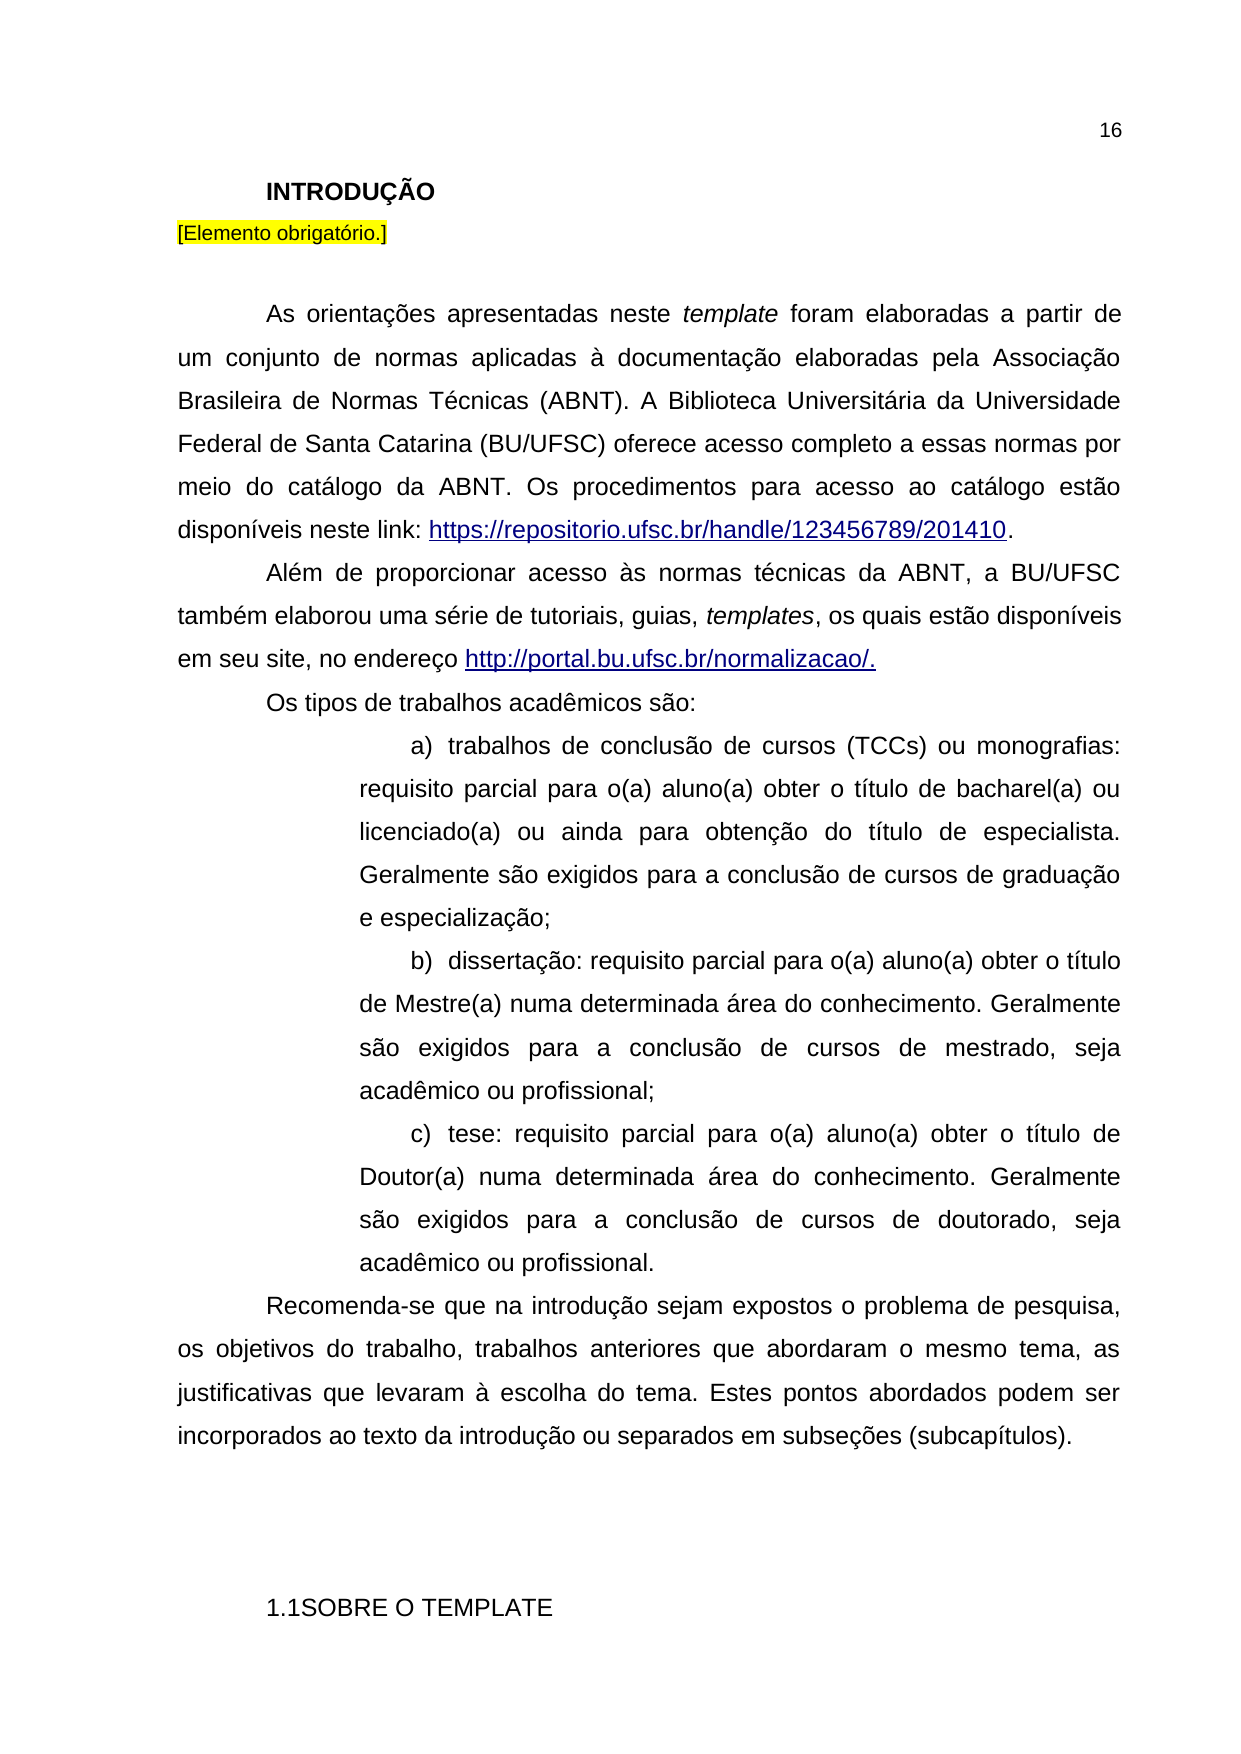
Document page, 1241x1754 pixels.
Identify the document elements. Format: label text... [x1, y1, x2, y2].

subtitle INTRODUÇÃO [177, 177, 1122, 206]
text As orientações apresentadas neste template foram elaboradas a partir de um conjunto de normas aplicadas à documentação elaboradas pela Associação Brasileira de Normas Técnicas (ABNT). A Biblioteca Universitária da Universidade Federal de Santa Catarina (BU/UFSC) oferece acesso completo a essas normas por meio do catálogo da ABNT. Os procedimentos para acesso ao catálogo estão disponíveis neste link: https://repositorio.ufsc.br/handle/123456789/201410. [177, 299, 1122, 544]
text Além de proporcionar acesso às normas técnicas da ABNT, a BU/UFSC também elaborou uma série de tutoriais, guias, templates, os quais estão disponíveis em seu site, no endereço http://portal.bu.ufsc.br/normalizacao/. [177, 558, 1122, 673]
list dissertação: requisito parcial para o(a) aluno(a) obter o título de Mestre(a) numa determinada área do conhecimento. Geralmente são exigidos para a conclusão de cursos de mestrado, seja acadêmico ou profissional; [322, 946, 1122, 1104]
list tese: requisito parcial para o(a) aluno(a) obter o título de Doutor(a) numa determinada área do conhecimento. Geralmente são exigidos para a conclusão de cursos de doutorado, seja acadêmico ou profissional. [322, 1119, 1122, 1277]
text [Elemento obrigatório.] [177, 220, 1122, 244]
text Os tipos de trabalhos acadêmicos são: [177, 687, 1122, 716]
text Recomenda-se que na introdução sejam expostos o problema de pesquisa, os objetivos do trabalho, trabalhos anteriores que abordaram o mesmo tema, as justificativas que levaram à escolha do tema. Estes pontos abordados podem ser incorporados ao texto da introdução ou separados em subseções (subcapítulos). [177, 1291, 1122, 1449]
list trabalhos de conclusão de cursos (TCCs) ou monografias: requisito parcial para o(a) aluno(a) obter o título de bacharel(a) ou licenciado(a) ou ainda para obtenção do título de especialista. Geralmente são exigidos para a conclusão de cursos de graduação e especialização; [322, 731, 1122, 932]
subtitle SOBRE O TEMPLATE [177, 1593, 1122, 1622]
